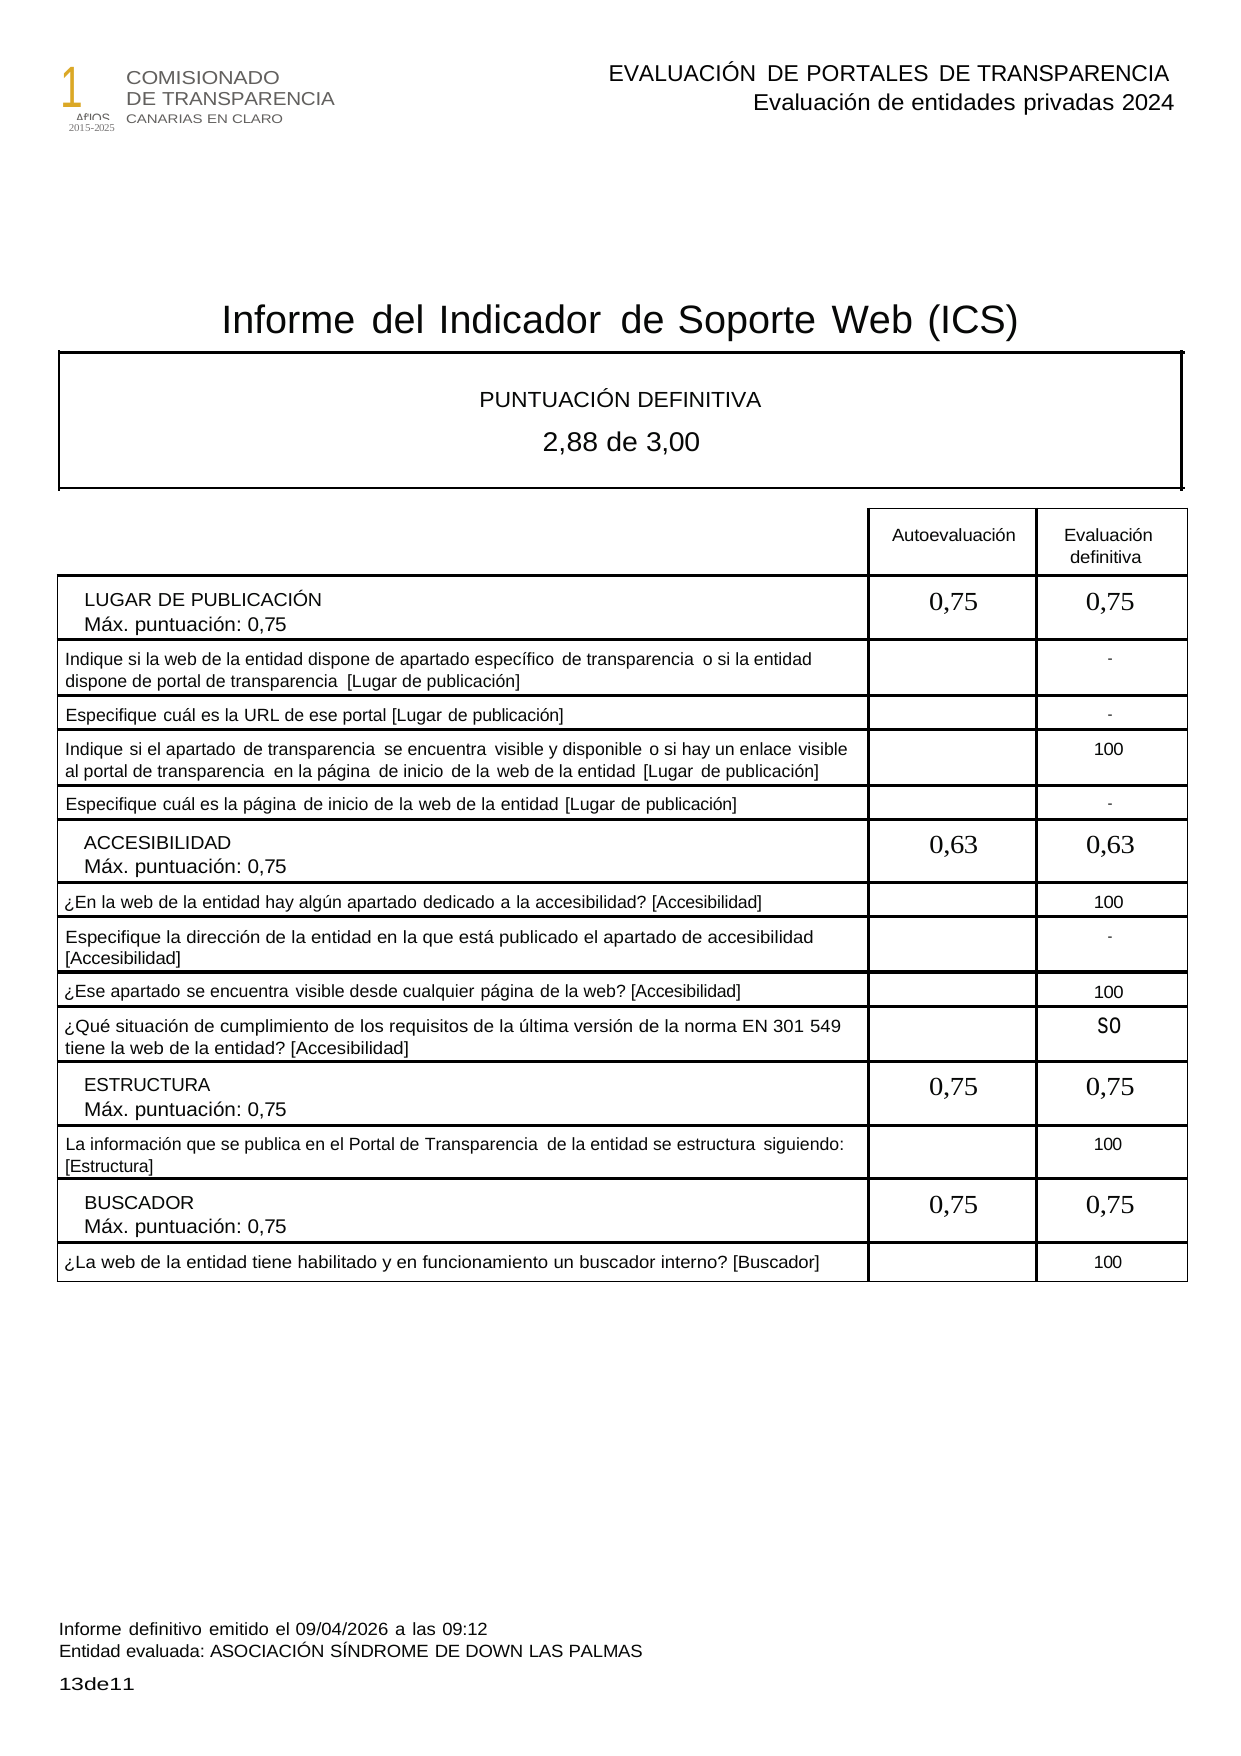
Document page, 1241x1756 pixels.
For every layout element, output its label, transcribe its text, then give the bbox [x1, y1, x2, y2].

text PUNTUACIÓN DEFINITIVA [120, 387, 1121, 412]
table_cell 100 [1038, 1244, 1187, 1281]
table_cell Indique si el apartado de transparencia se encuentra visible y disponible o si hay un enlace visible al portal de transparencia en la página de inicio de la web de la entidad [Lugar de publicación] [58, 731, 867, 784]
table_cell LUGAR DE PUBLICACIÓN Máx. puntuación: 0,75 [58, 577, 867, 638]
table_cell [870, 918, 1035, 970]
table_cell ¿Ese apartado se encuentra visible desde cualquier página de la web? [Accesibilidad] [58, 974, 867, 1004]
table_cell ESTRUCTURA Máx. puntuación: 0,75 [58, 1063, 867, 1124]
table_cell [870, 1008, 1035, 1060]
table_cell Especifique cuál es la página de inicio de la web de la entidad [Lugar de publicación] [58, 787, 867, 818]
table_cell [870, 1127, 1035, 1177]
table_cell [870, 697, 1035, 728]
table_cell Especifique cuál es la URL de ese portal [Lugar de publicación] [58, 697, 867, 728]
table_cell - [1038, 918, 1187, 970]
table_cell Indique si la web de la entidad dispone de apartado específico de transparencia o si la entidad dispone de portal de transparencia [Lugar de publicación] [58, 641, 867, 694]
table_cell [870, 884, 1035, 915]
table_cell [870, 641, 1035, 694]
table_cell 0,63 [870, 821, 1035, 881]
table_cell 100 [1038, 974, 1187, 1004]
table_cell 100 [1038, 1127, 1187, 1177]
table_header [57, 508, 867, 574]
table_cell ¿En la web de la entidad hay algún apartado dedicado a la accesibilidad? [Accesibilidad] [58, 884, 867, 915]
table_cell 0,63 [1038, 821, 1187, 881]
table_header Autoevaluación [870, 509, 1035, 574]
subtitle Informe del Indicador de Soporte Web (ICS) [119, 297, 1121, 342]
table_cell [870, 731, 1035, 784]
table_cell [870, 787, 1035, 818]
table_cell 100 [1038, 884, 1187, 915]
table_cell - [1038, 697, 1187, 728]
table_cell 100 [1038, 731, 1187, 784]
table_cell 0,75 [1038, 577, 1187, 638]
table_cell BUSCADOR Máx. puntuación: 0,75 [58, 1180, 867, 1241]
table_cell ACCESIBILIDAD Máx. puntuación: 0,75 [58, 821, 867, 881]
table_cell - [1038, 787, 1187, 818]
table_cell Especifique la dirección de la entidad en la que está publicado el apartado de accesibilidad [Accesibilidad] [58, 918, 867, 970]
table_cell 0,75 [870, 1063, 1035, 1124]
table_cell - [1038, 641, 1187, 694]
table_cell 0,75 [1038, 1063, 1187, 1124]
table_cell La información que se publica en el Portal de Transparencia de la entidad se estructura siguiendo: [Estructura] [58, 1127, 867, 1177]
table_cell so [1038, 1008, 1187, 1060]
table_header Evaluación definitiva [1038, 509, 1187, 574]
table_cell ¿La web de la entidad tiene habilitado y en funcionamiento un buscador interno? [Buscador] [58, 1244, 867, 1281]
text 2,88 de 3,00 [120, 426, 1123, 457]
table_cell 0,75 [870, 577, 1035, 638]
table_cell [870, 974, 1035, 1004]
table_cell 0,75 [870, 1180, 1035, 1241]
table_cell 0,75 [1038, 1180, 1187, 1241]
table_cell ¿Qué situación de cumplimiento de los requisitos de la última versión de la norma EN 301 549 tiene la web de la entidad? [Accesibilidad] [58, 1008, 867, 1060]
table_cell [870, 1244, 1035, 1281]
